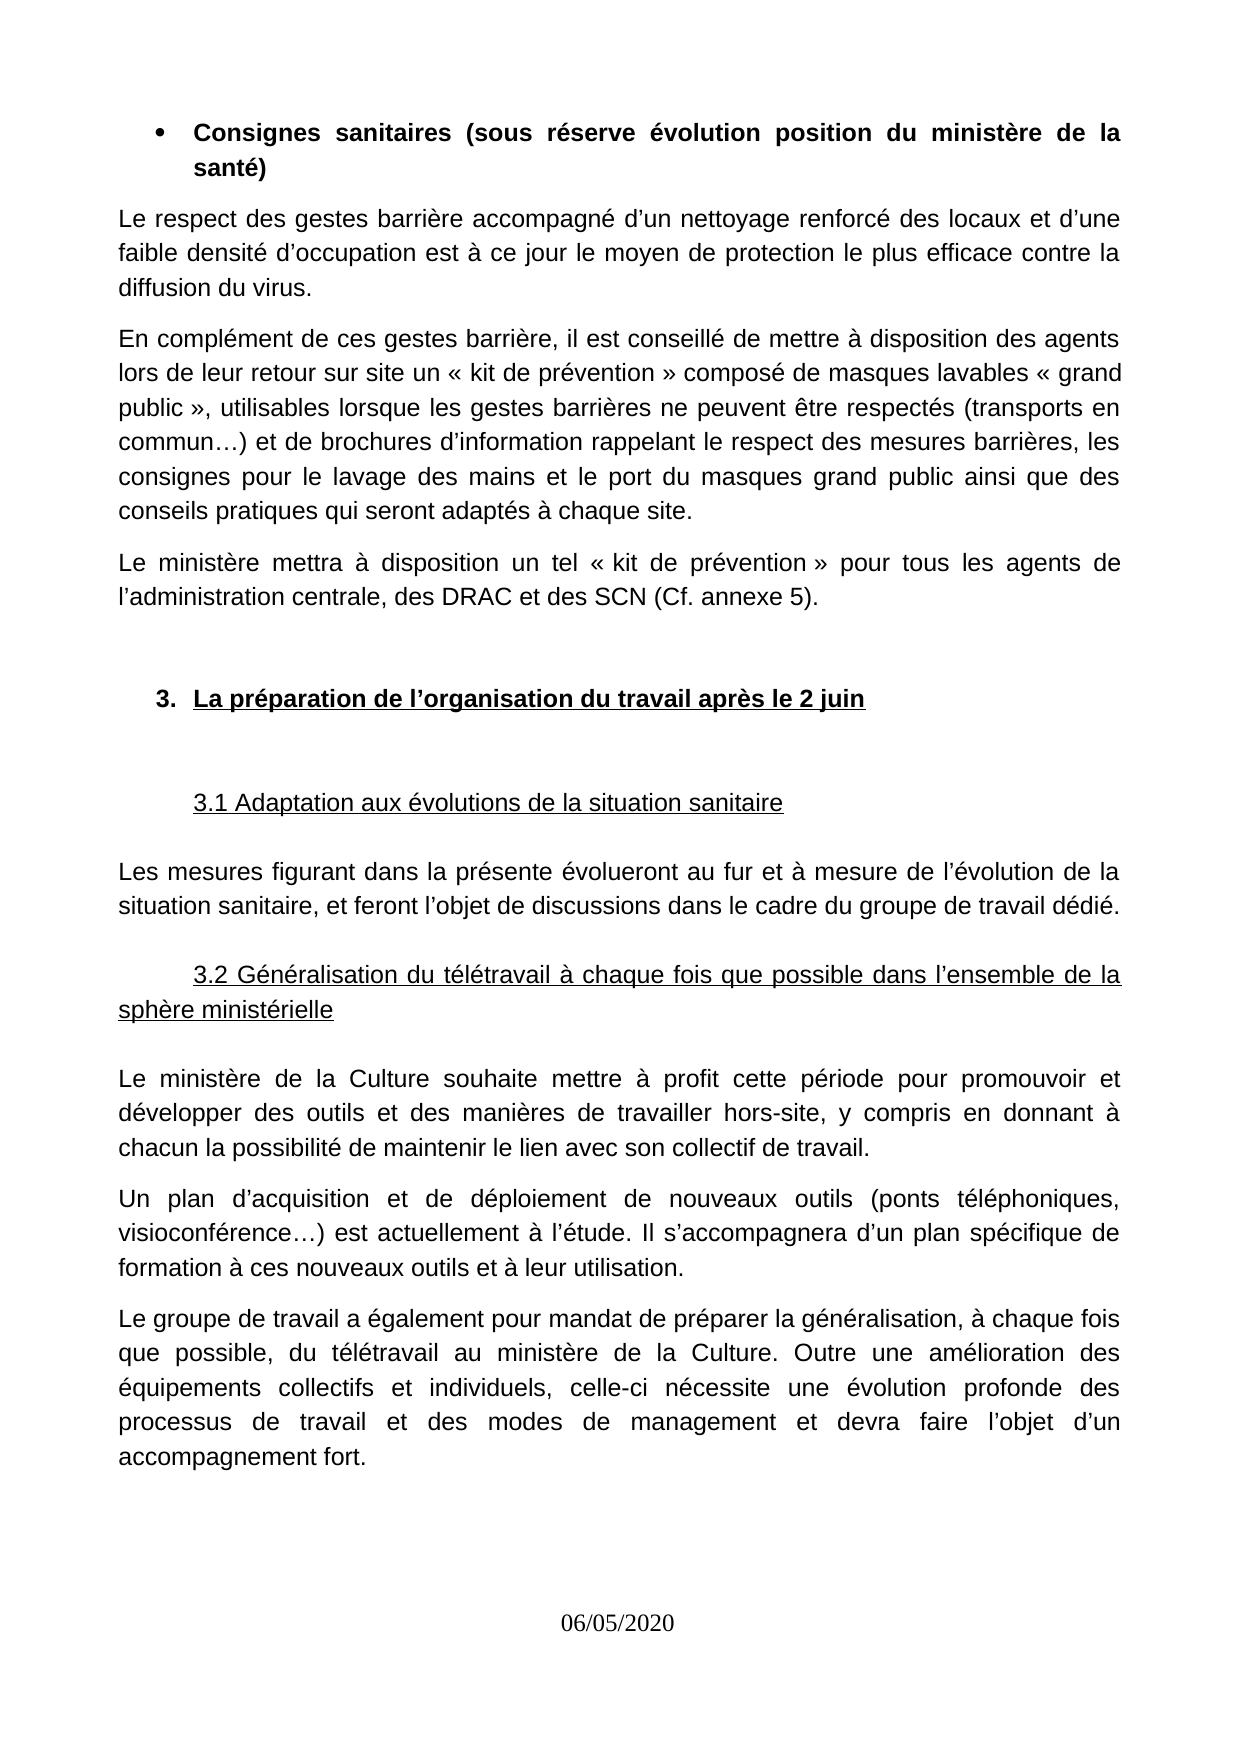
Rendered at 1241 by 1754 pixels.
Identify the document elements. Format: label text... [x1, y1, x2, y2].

list La préparation de l’organisation du travail après le 2 juin [156, 684, 1122, 713]
text Un plan d’acquisition et de déploiement de nouveaux outils (ponts téléphoniques, visioconférence…) est actuellement à l’étude. Il s’accompagnera d’un plan spécifique de formation à ces nouveaux outils et à leur utilisation. [118, 1184, 1122, 1281]
text Le groupe de travail a également pour mandat de préparer la généralisation, à chaque fois que possible, du télétravail au ministère de la Culture. Outre une amélioration des équipements collectifs et individuels, celle-ci nécessite une évolution profonde des processus de travail et des modes de management et devra faire l’objet d’un accompagnement fort. [118, 1304, 1122, 1470]
text Le ministère mettra à disposition un tel « kit de prévention » pour tous les agents de l’administration centrale, des DRAC et des SCN (Cf. annexe 5). [118, 547, 1122, 611]
text Le respect des gestes barrière accompagné d’un nettoyage renforcé des locaux et d’une faible densité d’occupation est à ce jour le moyen de protection le plus efficace contre la diffusion du virus. [118, 204, 1122, 302]
text En complément de ces gestes barrière, il est conseillé de mettre à disposition des agents lors de leur retour sur site un « kit de prévention » composé de masques lavables « grand public », utilisables lorsque les gestes barrières ne peuvent être respectés (transports en commun…) et de brochures d’information rappelant le respect des mesures barrières, les consignes pour le lavage des mains et le port du masques grand public ainsi que des conseils pratiques qui seront adaptés à chaque site. [118, 324, 1122, 525]
text Le ministère de la Culture souhaite mettre à profit cette période pour promouvoir et développer des outils et des manières de travailler hors-site, y compris en donnant à chacun la possibilité de maintenir le lien avec son collectif de travail. [118, 1063, 1122, 1161]
text 3.1 Adaptation aux évolutions de la situation sanitaire [118, 788, 1122, 816]
text Les mesures figurant dans la présente évolueront au fur et à mesure de l’évolution de la situation sanitaire, et feront l’objet de discussions dans le cadre du groupe de travail dédié. [118, 857, 1122, 920]
text 3.2 Généralisation du télétravail à chaque fois que possible dans l’ensemble de la sphère ministérielle [118, 960, 1122, 1023]
list Consignes sanitaires (sous réserve évolution position du ministère de la santé) [156, 118, 1122, 181]
